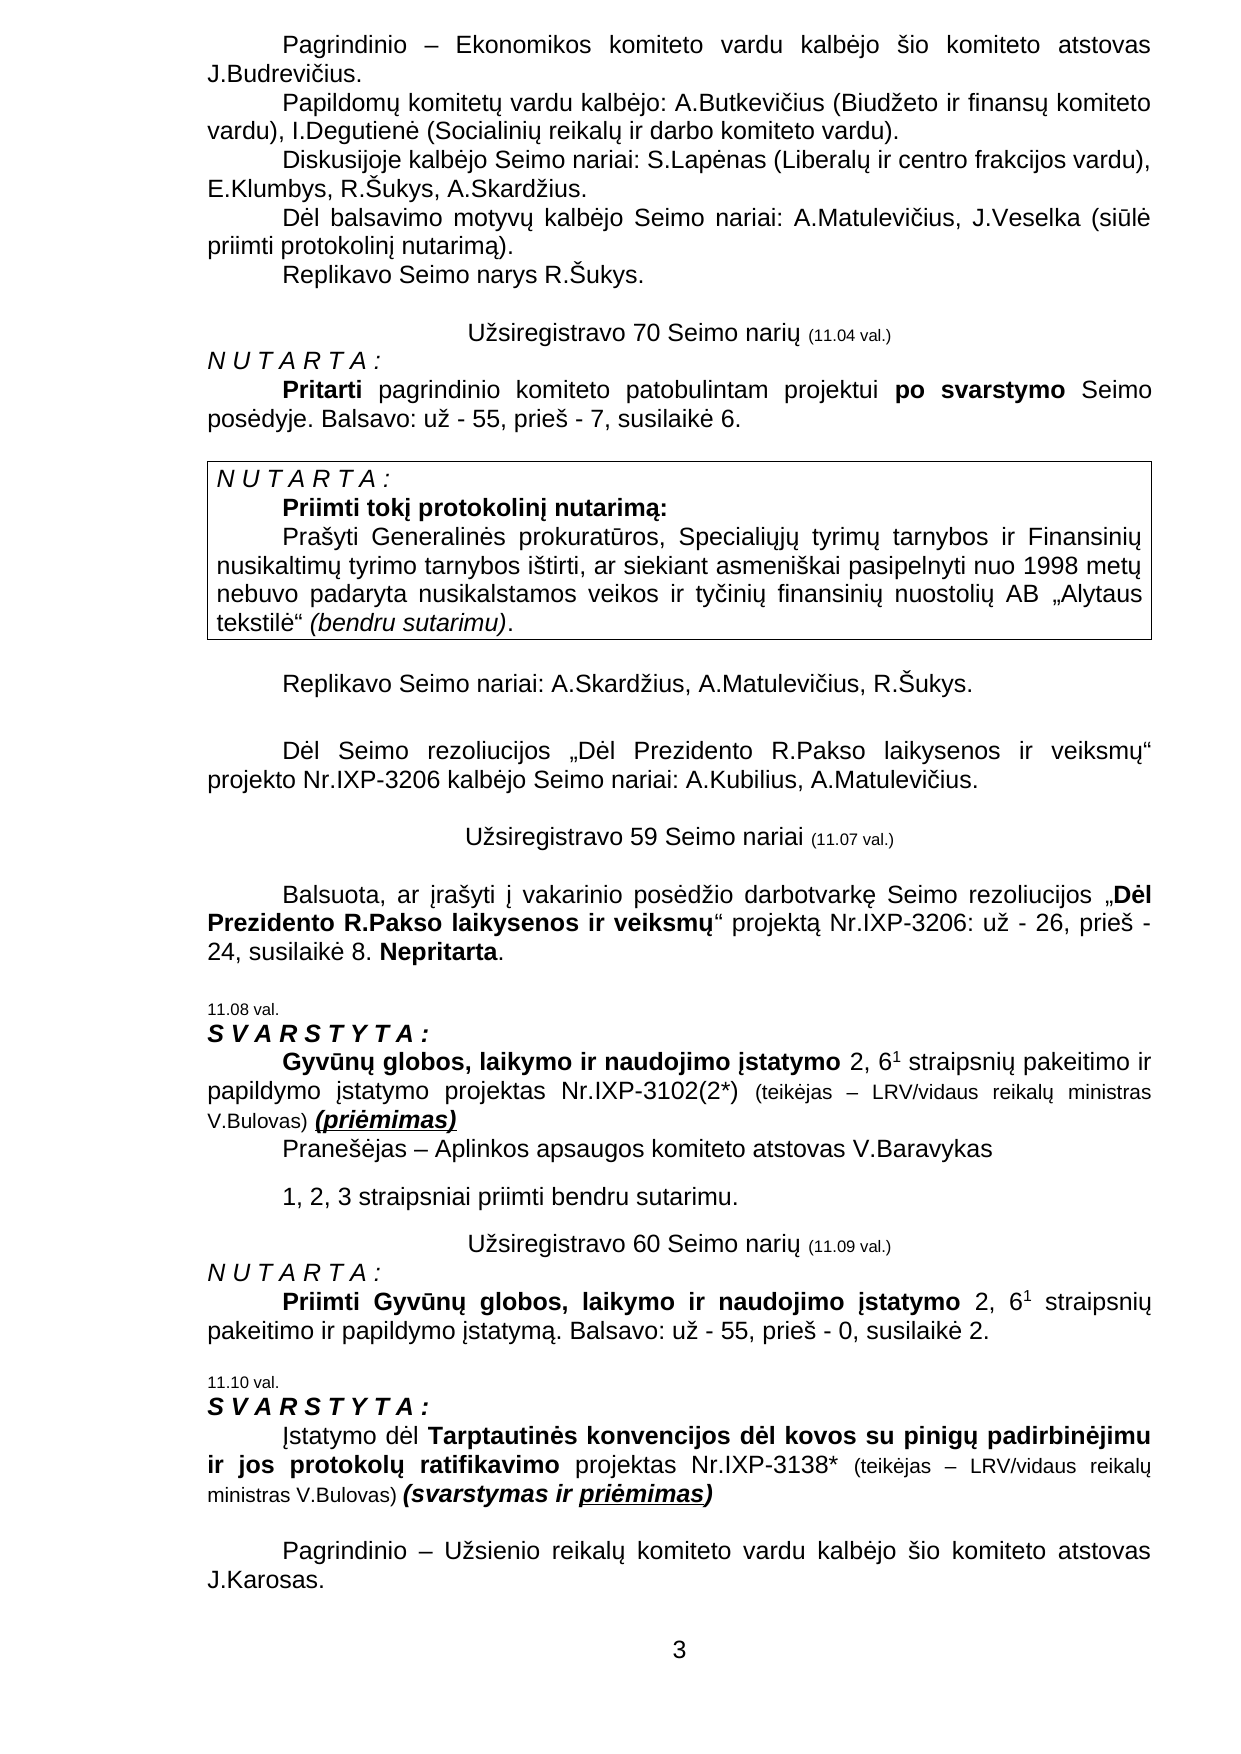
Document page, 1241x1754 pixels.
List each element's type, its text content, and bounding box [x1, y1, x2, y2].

text Pritarti pagrindinio komiteto patobulintam projektui po svarstymo Seimo posėdyje. Balsavo: už - 55, prieš - 7, susilaikė 6. [207, 375, 1152, 432]
text Pagrindinio – Užsienio reikalų komiteto vardu kalbėjo šio komiteto atstovas J.Karosas. [207, 1536, 1152, 1594]
text 1, 2, 3 straipsniai priimti bendru sutarimu. [207, 1182, 1152, 1210]
text Replikavo Seimo nariai: A.Skardžius, A.Matulevičius, R.Šukys. [207, 669, 1152, 697]
text Priimti tokį protokolinį nutarimą: [208, 490, 1151, 519]
text Įstatymo dėl Tarptautinės konvencijos dėl kovos su pinigų padirbinėjimu ir jos protokolų ratifikavimo projektas Nr.IXP-3138* (teikėjas – LRV/vidaus reikalų ministras V.Bulovas) (svarstymas ir priėmimas) [207, 1421, 1152, 1507]
text Replikavo Seimo narys R.Šukys. [207, 260, 1152, 289]
text Pranešėjas – Aplinkos apsaugos komiteto atstovas V.Baravykas [207, 1134, 1152, 1162]
text Užsiregistravo 59 Seimo nariai (11.07 val.) [207, 822, 1152, 851]
text S V A R S T Y T A : [207, 1019, 1152, 1047]
text Balsuota, ar įrašyti į vakarinio posėdžio darbotvarkę Seimo rezoliucijos „Dėl Prezidento R.Pakso laikysenos ir veiksmų“ projektą Nr.IXP-3206: už - 26, prieš - 24, susilaikė 8. Nepritarta. [207, 880, 1152, 966]
text Prašyti Generalinės prokuratūros, Specialiųjų tyrimų tarnybos ir Finansinių nusikaltimų tyrimo tarnybos ištirti, ar siekiant asmeniškai pasipelnyti nuo 1998 metų nebuvo padaryta nusikalstamos veikos ir tyčinių finansinių nuostolių AB „Alytaus tekstilė“ (bendru sutarimu). [208, 519, 1151, 639]
text 11.10 val. [207, 1373, 1152, 1392]
text 11.08 val. [207, 999, 1152, 1019]
text Dėl balsavimo motyvų kalbėjo Seimo nariai: A.Matulevičius, J.Veselka (siūlė priimti protokolinį nutarimą). [207, 202, 1152, 260]
text S V A R S T Y T A : [207, 1392, 1152, 1421]
text N U T A R T A : [207, 346, 1152, 375]
text Užsiregistravo 70 Seimo narių (11.04 val.) [207, 317, 1152, 346]
text Pagrindinio – Ekonomikos komiteto vardu kalbėjo šio komiteto atstovas J.Budrevičius. [207, 30, 1152, 87]
text Papildomų komitetų vardu kalbėjo: A.Butkevičius (Biudžeto ir finansų komiteto vardu), I.Degutienė (Socialinių reikalų ir darbo komiteto vardu). [207, 87, 1152, 145]
text Priimti Gyvūnų globos, laikymo ir naudojimo įstatymo 2, 61 straipsnių pakeitimo ir papildymo įstatymą. Balsavo: už - 55, prieš - 0, susilaikė 2. [207, 1287, 1152, 1344]
text N U T A R T A : [208, 462, 1151, 490]
text N U T A R T A : [207, 1258, 1152, 1287]
text Gyvūnų globos, laikymo ir naudojimo įstatymo 2, 61 straipsnių pakeitimo ir papildymo įstatymo projektas Nr.IXP-3102(2*) (teikėjas – LRV/vidaus reikalų ministras V.Bulovas) (priėmimas) [207, 1047, 1152, 1134]
text Diskusijoje kalbėjo Seimo nariai: S.Lapėnas (Liberalų ir centro frakcijos vardu), E.Klumbys, R.Šukys, A.Skardžius. [207, 145, 1152, 202]
text Užsiregistravo 60 Seimo narių (11.09 val.) [207, 1229, 1152, 1258]
text Dėl Seimo rezoliucijos „Dėl Prezidento R.Pakso laikysenos ir veiksmų“ projekto Nr.IXP-3206 kalbėjo Seimo nariai: A.Kubilius, A.Matulevičius. [207, 736, 1152, 793]
